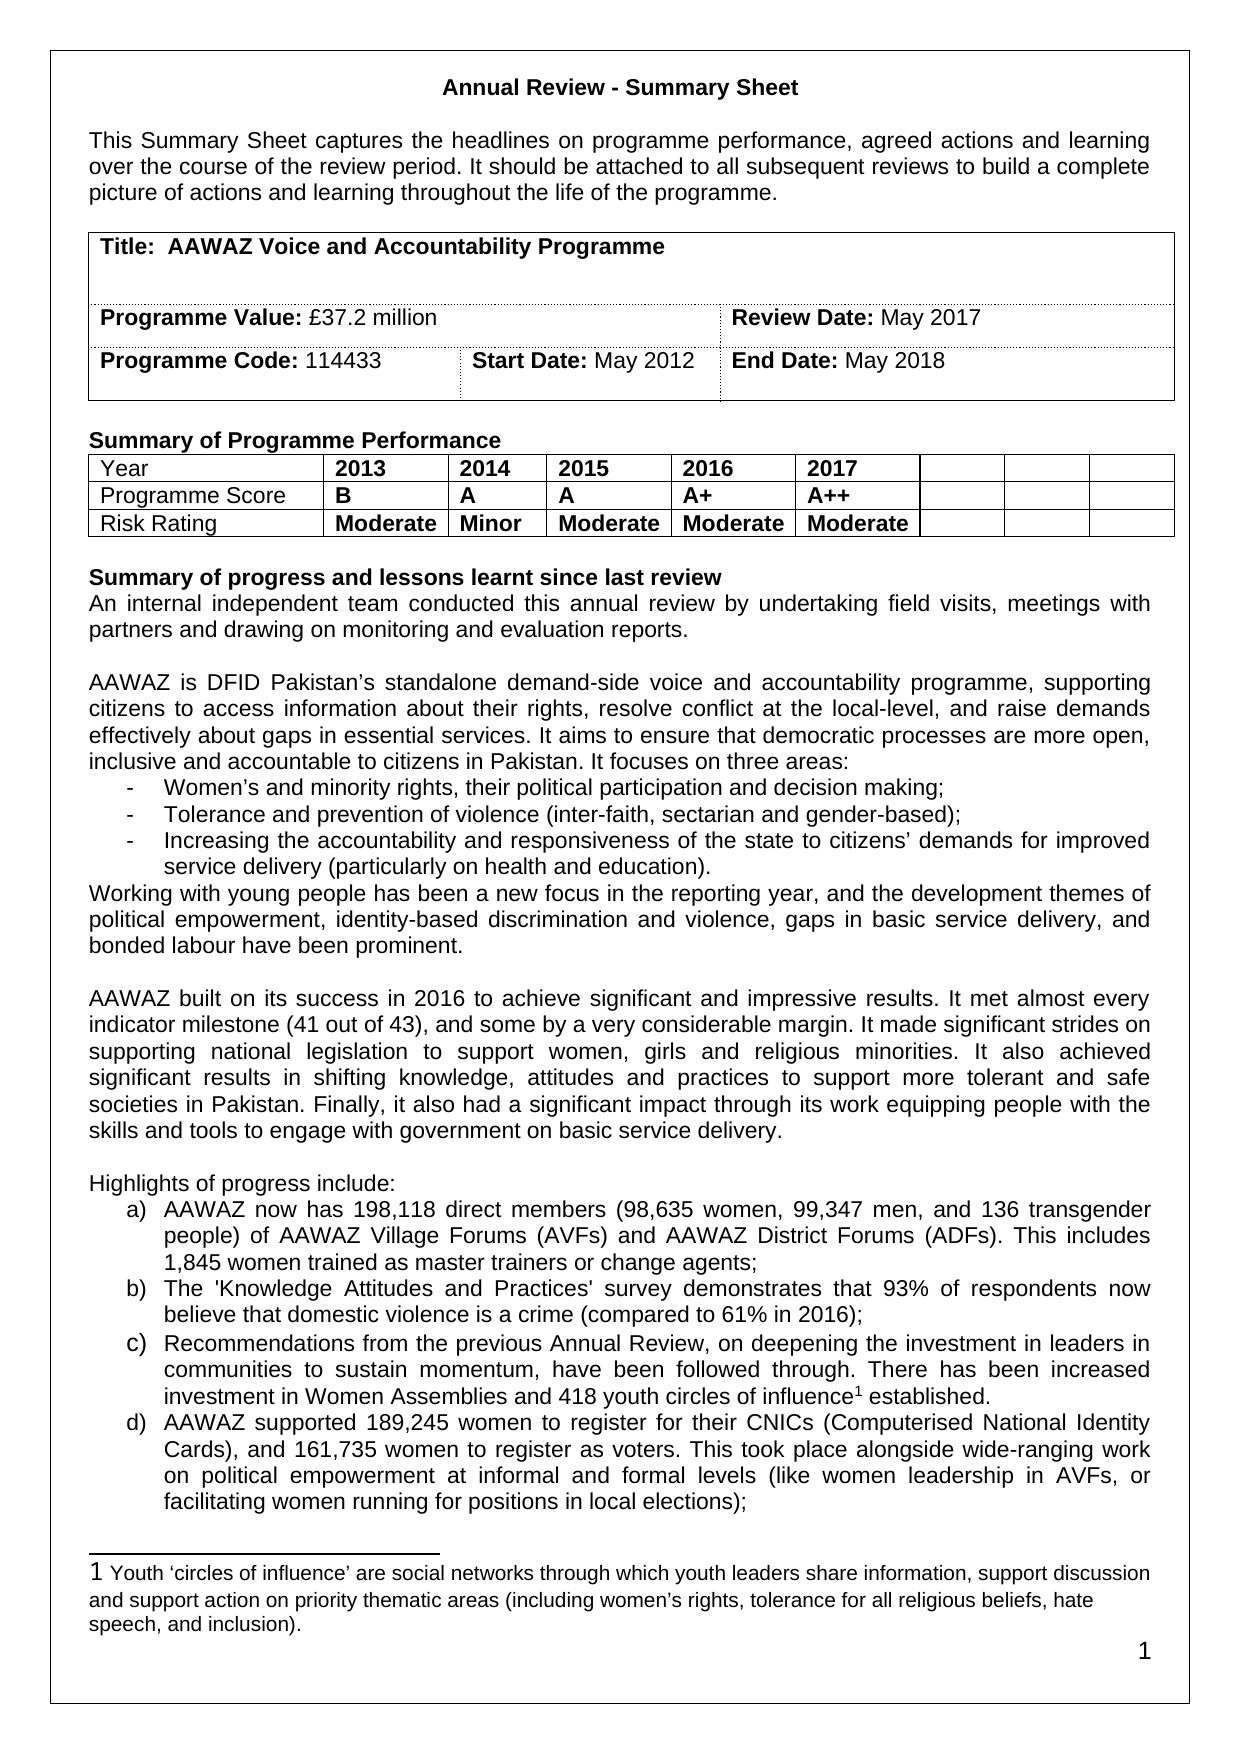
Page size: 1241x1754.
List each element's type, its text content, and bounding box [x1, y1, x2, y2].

table_cell Moderate [324, 510, 448, 536]
list Youth ‘circles of influence’ are social networks through which youth leaders share information, support discussion and support action on priority thematic areas (including women’s rights, tolerance for all religious beliefs, hate speech, and inclusion). [89, 1554, 1152, 1636]
table_cell Programme Score [89, 482, 323, 509]
table_cell B [324, 482, 448, 509]
table_cell End Date: May 2018 [720, 347, 1174, 400]
table_cell Review Date: May 2017 [720, 304, 1174, 347]
table_header Title: AAWAZ Voice and Accountability Programme [89, 233, 1174, 304]
table_cell [1005, 510, 1089, 536]
text AAWAZ built on its success in 2016 to achieve significant and impressive results. It met almost every indicator milestone (41 out of 43), and some by a very considerable margin. It made significant strides on supporting national legislation to support women, girls and religious minorities. It also achieved significant results in shifting knowledge, attitudes and practices to support more tolerant and safe societies in Pakistan. Finally, it also had a significant impact through its work equipping people with the skills and tools to engage with government on basic service delivery. [89, 985, 1152, 1143]
table_cell Programme Value: £37.2 million [89, 304, 720, 347]
text Annual Review - Summary Sheet [89, 74, 1152, 100]
table_cell [921, 482, 1004, 509]
table_header 2016 [672, 455, 795, 481]
table_header [921, 455, 1004, 481]
table_cell Start Date: May 2012 [461, 347, 720, 400]
list Recommendations from the previous Annual Review, on deepening the investment in leaders in communities to sustain momentum, have been followed through. There has been increased investment in Women Assemblies and 418 youth circles of influence established. [126, 1328, 1152, 1409]
table_cell Minor [449, 510, 546, 536]
table_cell Moderate [796, 510, 919, 536]
table_header [1090, 455, 1174, 481]
table_cell [1005, 482, 1089, 509]
table_header [1005, 455, 1089, 481]
table_header Year [89, 455, 323, 481]
table_header 2014 [449, 455, 546, 481]
list AAWAZ now has 198,118 direct members (98,635 women, 99,347 men, and 136 transgender people) of AAWAZ Village Forums (AVFs) and AAWAZ District Forums (ADFs). This includes 1,845 women trained as master trainers or change agents; [126, 1196, 1152, 1275]
table_cell Programme Code: 114433 [89, 347, 461, 400]
table_cell [1090, 510, 1174, 536]
text Working with young people has been a new focus in the reporting year, and the development themes of political empowerment, identity-based discrimination and violence, gaps in basic service delivery, and bonded labour have been prominent. [89, 880, 1152, 959]
text An internal independent team conducted this annual review by undertaking field visits, meetings with partners and drawing on monitoring and evaluation reports. [89, 590, 1152, 642]
table_header 2017 [796, 455, 919, 481]
text This Summary Sheet captures the headlines on programme performance, agreed actions and learning over the course of the review period. It should be attached to all subsequent reviews to build a complete picture of actions and learning throughout the life of the programme. [89, 127, 1152, 206]
table_cell Moderate [672, 510, 795, 536]
table_cell A++ [796, 482, 919, 509]
table_cell A [449, 482, 546, 509]
list AAWAZ supported 189,245 women to register for their CNICs (Computerised National Identity Cards), and 161,735 women to register as voters. This took place alongside wide-ranging work on political empowerment at informal and formal levels (like women leadership in AVFs, or facilitating women running for positions in local elections); [126, 1409, 1152, 1514]
list Tolerance and prevention of violence (inter-faith, sectarian and gender-based); [126, 801, 1152, 827]
table_cell [1090, 482, 1174, 509]
table_cell Moderate [547, 510, 671, 536]
table_header 2015 [547, 455, 671, 481]
list Increasing the accountability and responsiveness of the state to citizens’ demands for improved service delivery (particularly on health and education). [126, 827, 1152, 880]
table_cell A+ [672, 482, 795, 509]
text Summary of progress and lessons learnt since last review [89, 563, 1152, 590]
text AAWAZ is DFID Pakistan’s standalone demand-side voice and accountability programme, supporting citizens to access information about their rights, resolve conflict at the local-level, and raise demands effectively about gaps in essential services. It aims to ensure that democratic processes are more open, inclusive and accountable to citizens in Pakistan. It focuses on three areas: [89, 669, 1152, 774]
table_header 2013 [324, 455, 448, 481]
text Summary of Programme Performance [89, 427, 1152, 454]
text Highlights of progress include: [89, 1169, 1152, 1196]
table_cell A [547, 482, 671, 509]
table_cell Risk Rating [89, 510, 323, 536]
list The 'Knowledge Attitudes and Practices' survey demonstrates that 93% of respondents now believe that domestic violence is a crime (compared to 61% in 2016); [126, 1275, 1152, 1328]
table_cell [921, 510, 1004, 536]
list Women’s and minority rights, their political participation and decision making; [126, 774, 1152, 801]
